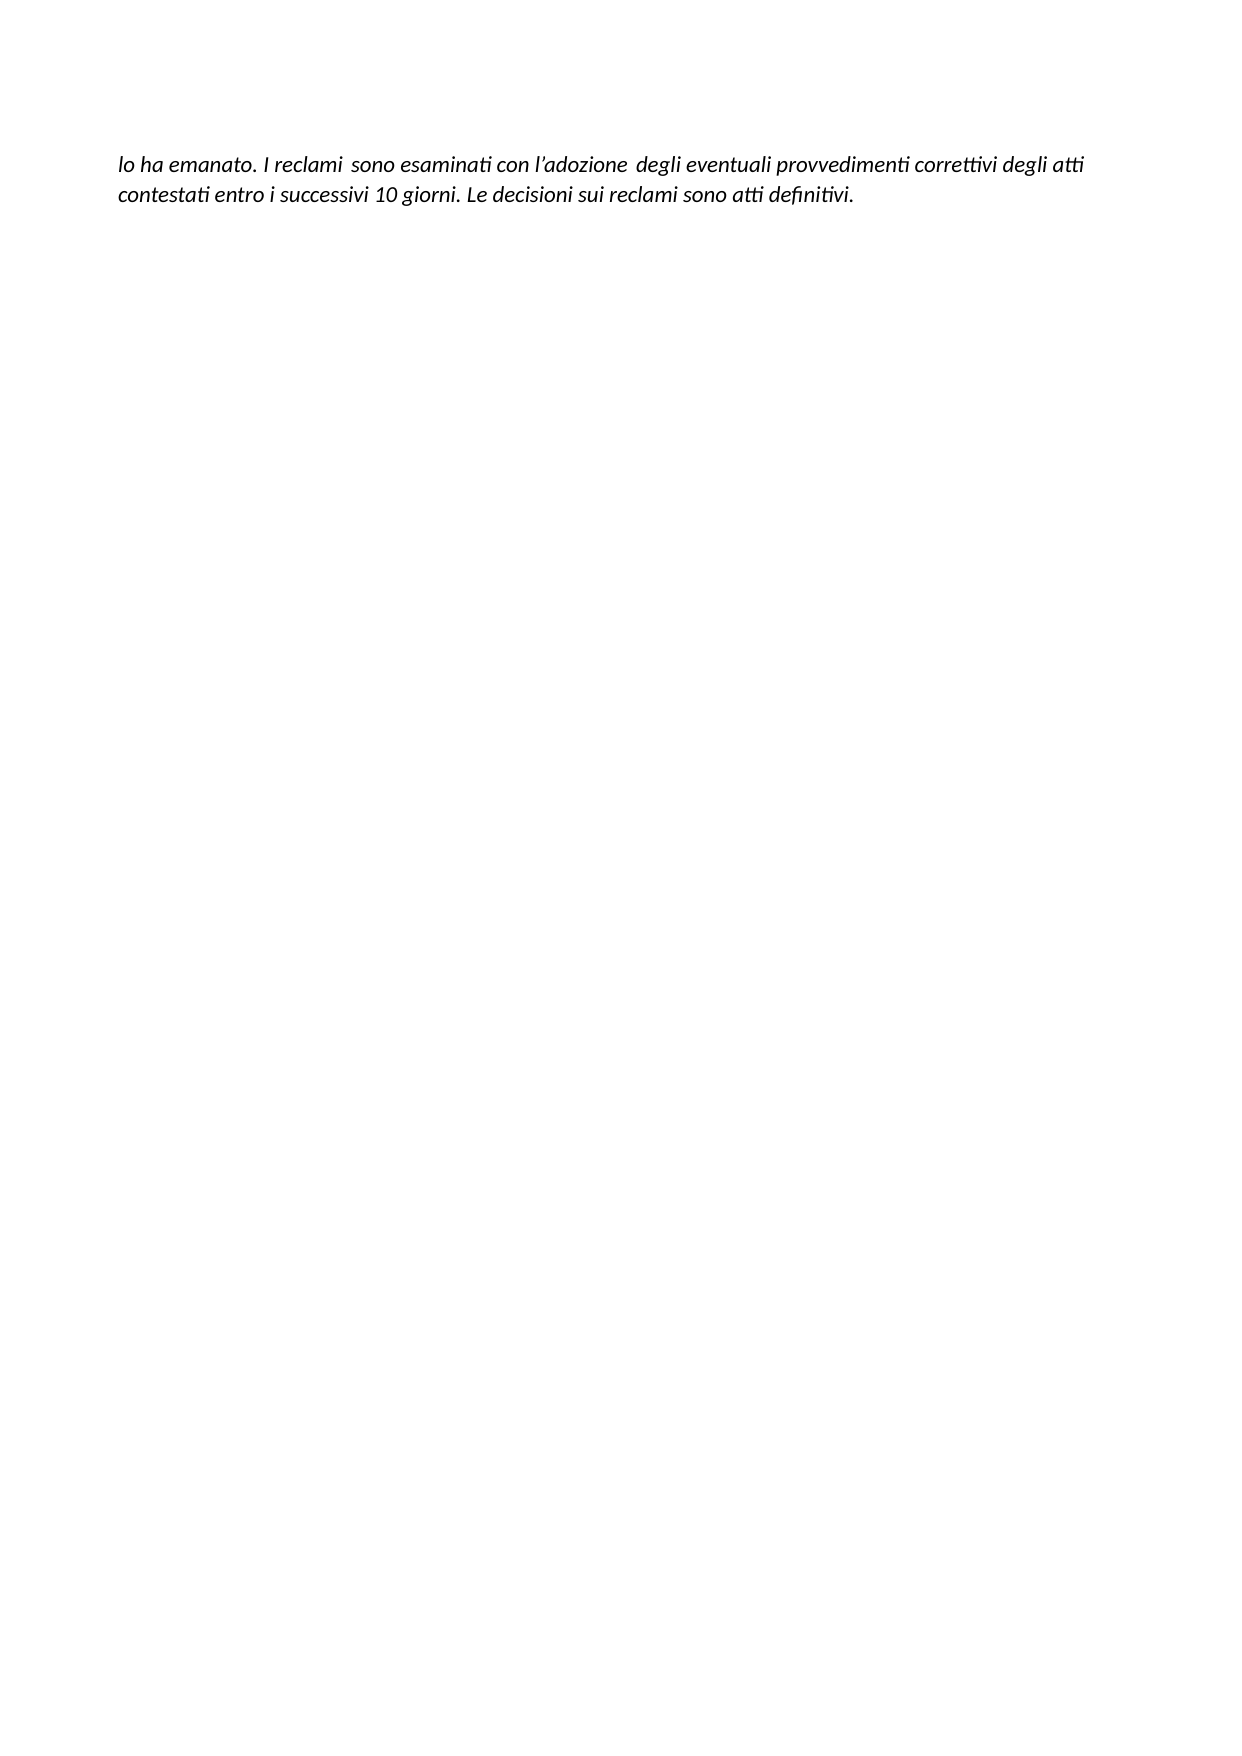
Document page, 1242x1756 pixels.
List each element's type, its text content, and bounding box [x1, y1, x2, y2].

text lo ha emanato. I reclami sono esaminati con l’adozione degli eventuali provvedimenti correttivi degli atti contestati entro i successivi 10 giorni. Le decisioni sui reclami sono atti definitivi. [118, 150, 1138, 208]
